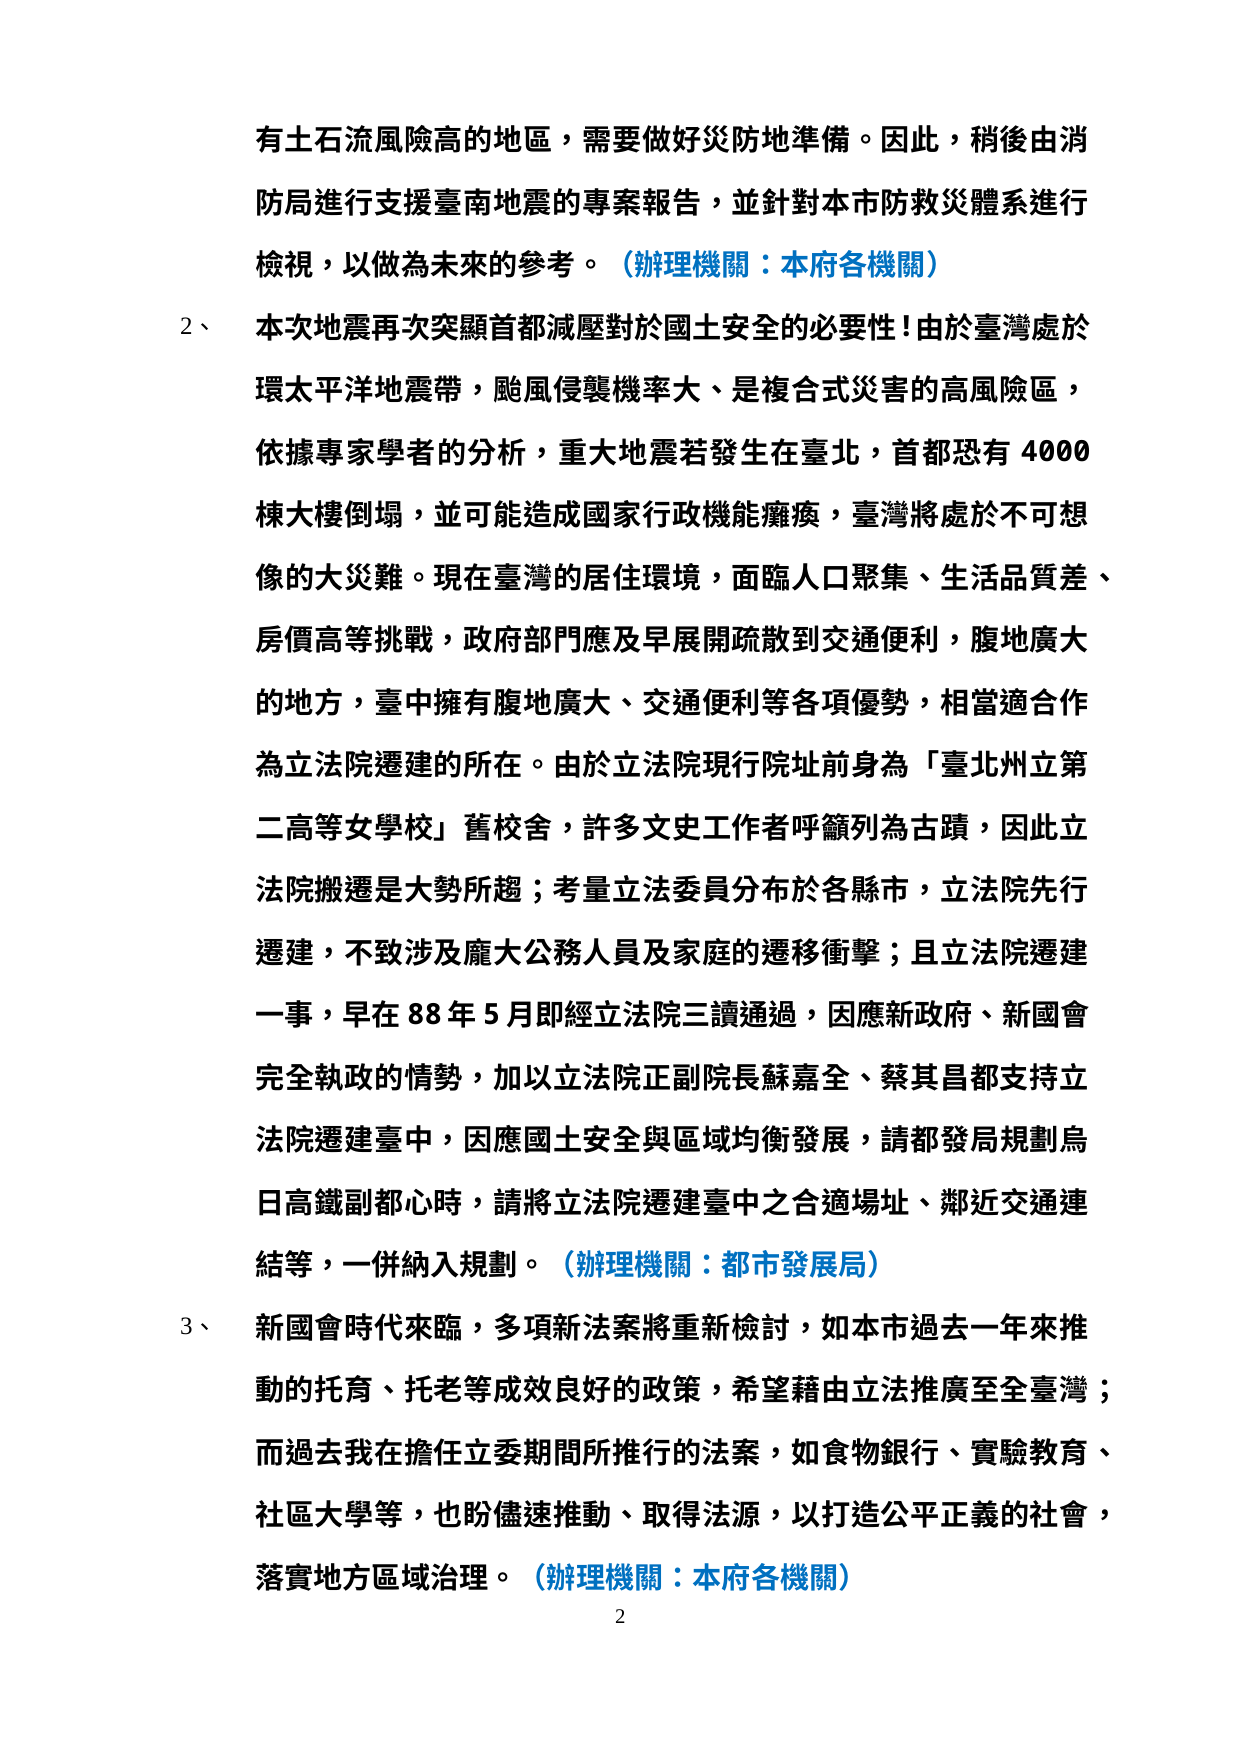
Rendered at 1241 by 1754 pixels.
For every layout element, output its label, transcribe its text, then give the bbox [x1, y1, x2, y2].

list 新國會時代來臨，多項新法案將重新檢討，如本市過去一年來推動的托育、托老等成效良好的政策，希望藉由立法推廣至全臺灣；而過去我在擔任立委期間所推行的法案，如食物銀行、實驗教育、社區大學等，也盼儘速推動、取得法源，以打造公平正義的社會，落實地方區域治理。（辦理機關：本府各機關） [180, 1284, 1090, 1596]
list 各位同仁新年恭喜，大家早安!大家過了不平靜的年，小年夜發生的美濃大地震，造成臺南市維冠大樓倒塌的嚴重災情，許多同仁也投入救災工作，目前救災工作已告一段落。由於受災的是我們的同胞，大家也發揮手足之情，相當關心災民的搜救進度，包括消防局、交通局的同仁不眠不休，投入災害應變的參與。截至昨天為止，已確定有116人不幸罹難，96人受傷的重大傷亡。 由於臺中市也曾受921大地震衝擊，深知重建之路漫長，除了肉眼可見的硬體建設，心靈層面更是關鍵，市府將持續協助支援。由於臺灣位於複合式災害的高風險地區，這次震災也引起中央開始正視土壤液化、地質危險的潛勢區，可能造成的災害。公布地質災害潛勢區雖可能衝擊都市計畫及土地利用，但卻是必要的，中央應建立配套措施。公布這些地區或許會影響未來的都市計畫與土地利用，但這是必要的資訊透明化，政府應對於危險地質的潛勢區進行補強及避險作業、推動防災型都更，並適度修改法令，做好全面的防救災整備作業。雖然臺中地質以礫石層為主，但仍有土石流風險高的地區，需要做好災防地準備。因此，稍後由消防局進行支援臺南地震的專案報告，並針對本市防救災體系進行檢視，以做為未來的參考。（辦理機關：本府各機關） [180, 96, 1090, 284]
list 本次地震再次突顯首都減壓對於國土安全的必要性!由於臺灣處於環太平洋地震帶，颱風侵襲機率大、是複合式災害的高風險區，依據專家學者的分析，重大地震若發生在臺北，首都恐有4000棟大樓倒塌，並可能造成國家行政機能癱瘓，臺灣將處於不可想像的大災難。現在臺灣的居住環境，面臨人口聚集、生活品質差、房價高等挑戰，政府部門應及早展開疏散到交通便利，腹地廣大的地方，臺中擁有腹地廣大、交通便利等各項優勢，相當適合作為立法院遷建的所在。由於立法院現行院址前身為「臺北州立第二高等女學校」舊校舍，許多文史工作者呼籲列為古蹟，因此立法院搬遷是大勢所趨；考量立法委員分布於各縣市，立法院先行遷建，不致涉及龐大公務人員及家庭的遷移衝擊；且立法院遷建一事，早在88年5月即經立法院三讀通過，因應新政府、新國會完全執政的情勢，加以立法院正副院長蘇嘉全、蔡其昌都支持立法院遷建臺中，因應國土安全與區域均衡發展，請都發局規劃烏日高鐵副都心時，請將立法院遷建臺中之合適場址、鄰近交通連結等，一併納入規劃。（辦理機關：都市發展局） [180, 284, 1090, 1284]
